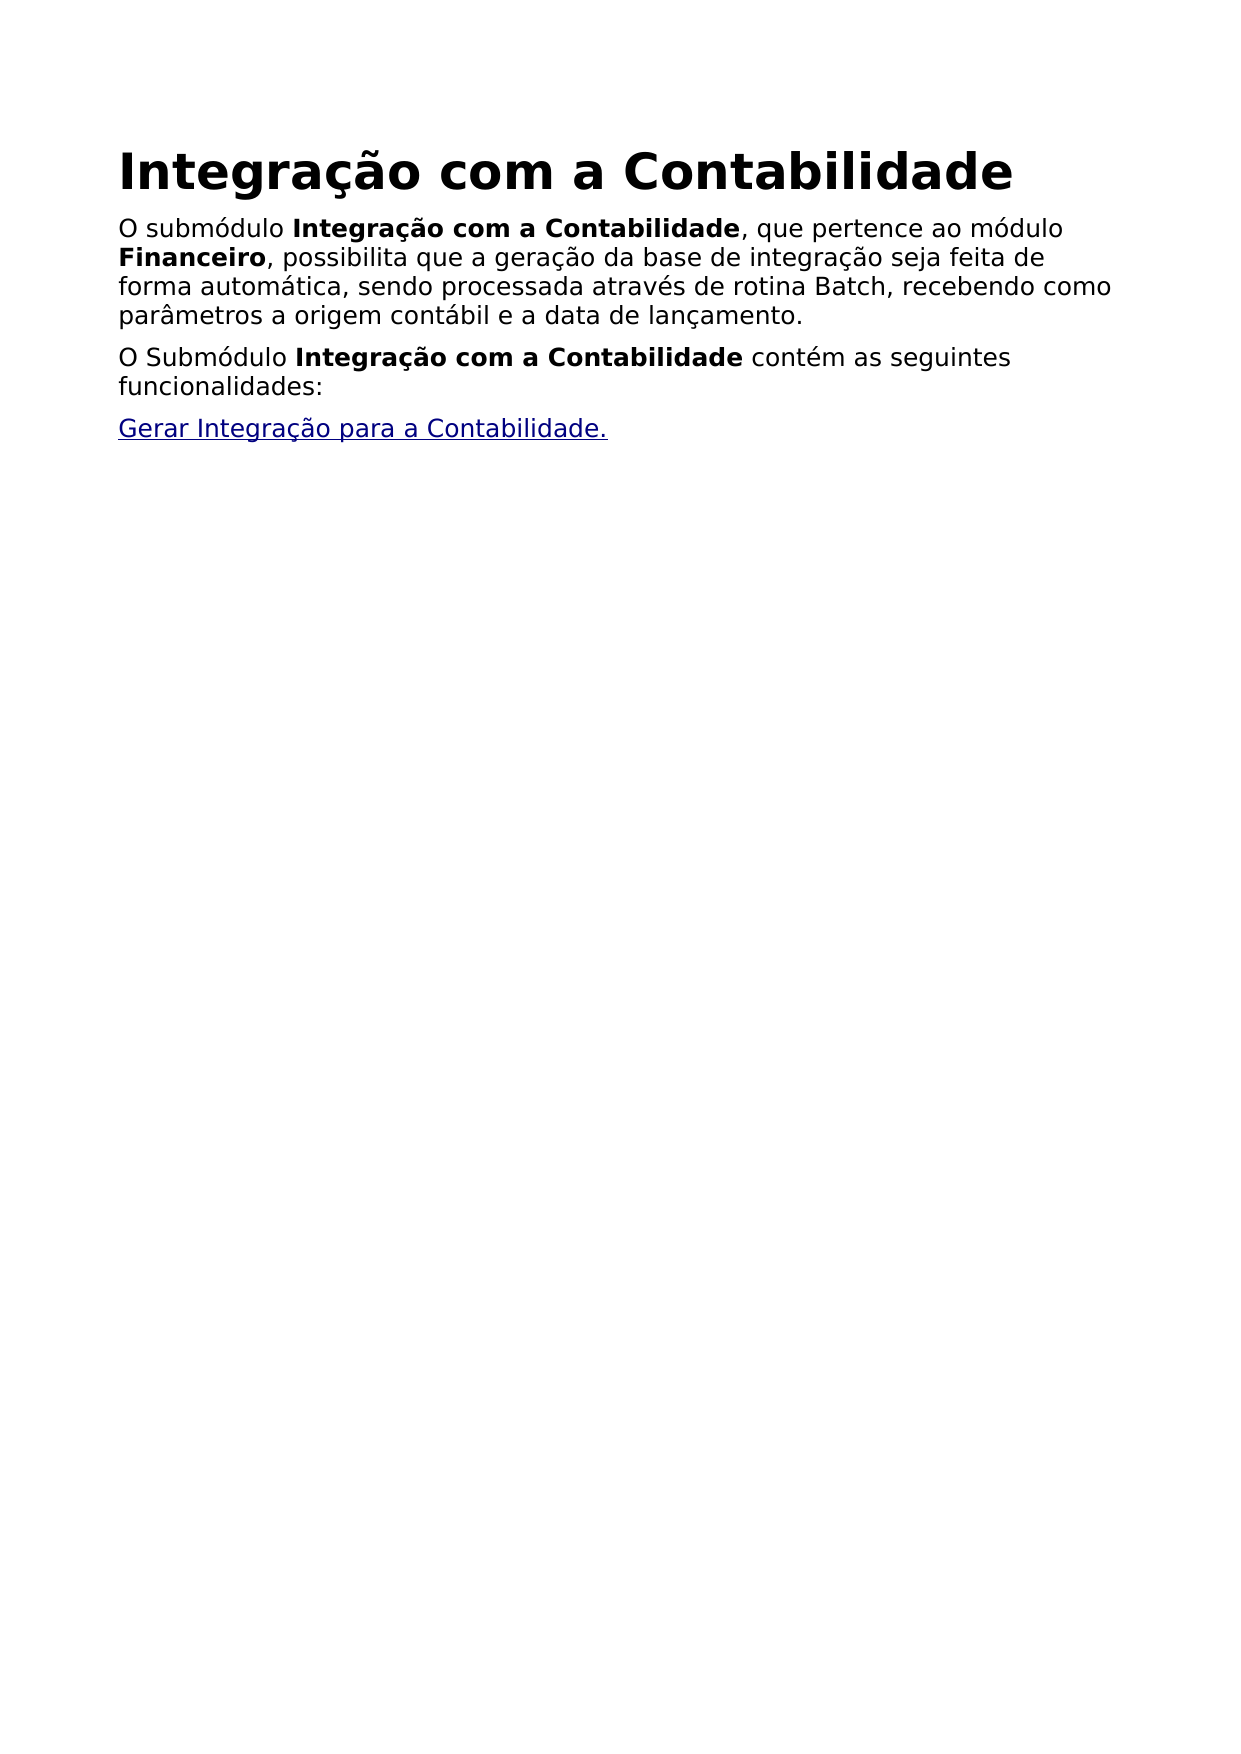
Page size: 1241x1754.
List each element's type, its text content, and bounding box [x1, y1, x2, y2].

text O submódulo Integração com a Contabilidade, que pertence ao módulo Financeiro, possibilita que a geração da base de integração seja feita de forma automática, sendo processada através de rotina Batch, recebendo como parâmetros a origem contábil e a data de lançamento. [118, 214, 1122, 331]
text O Submódulo Integração com a Contabilidade contém as seguintes funcionalidades: [118, 343, 1122, 401]
subtitle Integração com a Contabilidade [118, 143, 1122, 201]
text Gerar Integração para a Contabilidade. [118, 414, 1122, 443]
